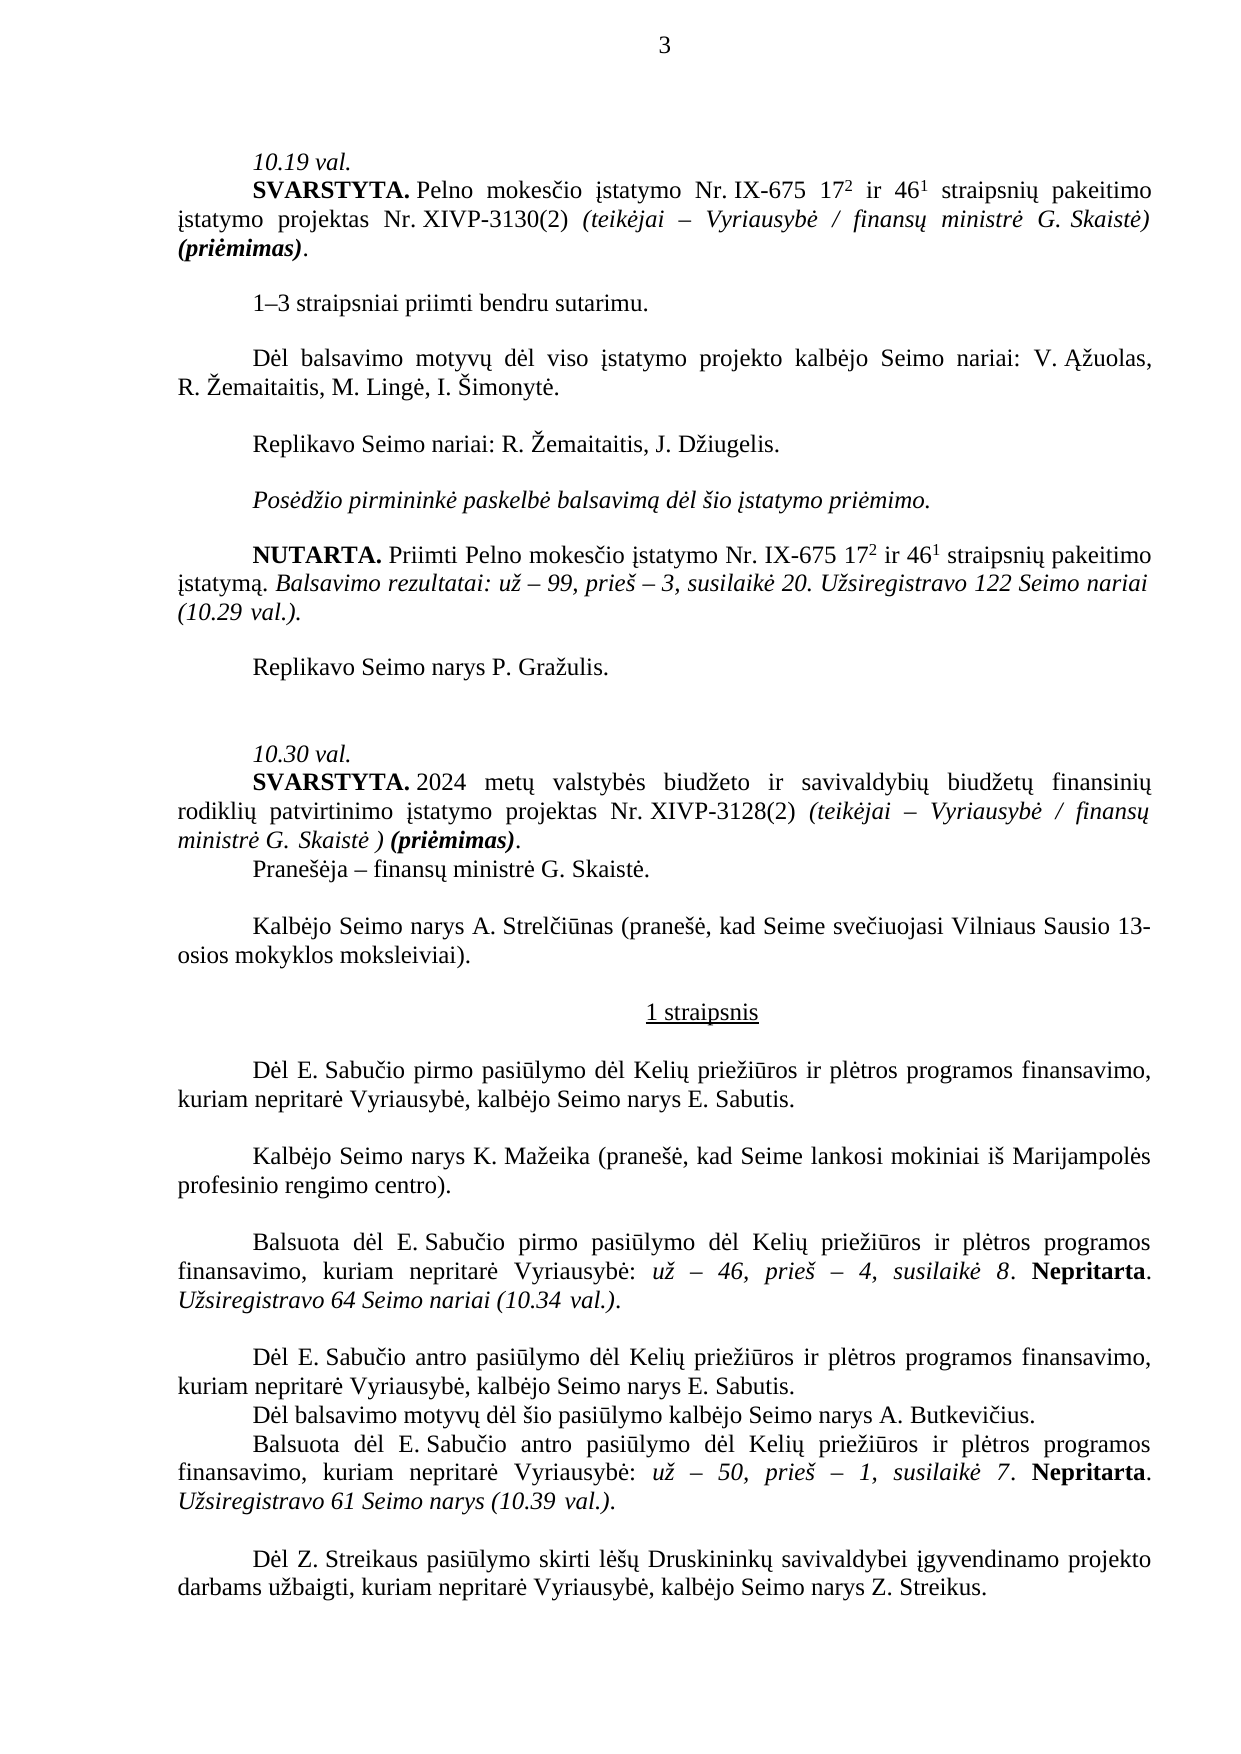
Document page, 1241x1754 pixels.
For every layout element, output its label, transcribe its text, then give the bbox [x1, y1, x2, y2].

text NUTARTA. Priimti Pelno mokesčio įstatymo Nr. IX-675 172 ir 461 straipsnių pakeitimo įstatymą. Balsavimo rezultatai: už – 99, prieš – 3, susilaikė 20. Užsiregistravo 122 Seimo nariai (10.29 val.). [177, 540, 1152, 626]
text Dėl balsavimo motyvų dėl šio pasiūlymo kalbėjo Seimo narys A. Butkevičius. [177, 1400, 1152, 1429]
text Dėl E. Sabučio antro pasiūlymo dėl Kelių priežiūros ir plėtros programos finansavimo, kuriam nepritarė Vyriausybė, kalbėjo Seimo narys E. Sabutis. [177, 1342, 1152, 1400]
text Dėl balsavimo motyvų dėl viso įstatymo projekto kalbėjo Seimo nariai: V. Ąžuolas, R. Žemaitaitis, M. Lingė, I. Šimonytė. [177, 343, 1152, 401]
text Posėdžio pirmininkė paskelbė balsavimą dėl šio įstatymo priėmimo. [177, 485, 1152, 513]
text Kalbėjo Seimo narys A. Strelčiūnas (pranešė, kad Seime svečiuojasi Vilniaus Sausio 13-osios mokyklos moksleiviai). [177, 911, 1152, 969]
text Dėl Z. Streikaus pasiūlymo skirti lėšų Druskininkų savivaldybei įgyvendinamo projekto darbams užbaigti, kuriam nepritarė Vyriausybė, kalbėjo Seimo narys Z. Streikus. [177, 1544, 1152, 1601]
text Balsuota dėl E. Sabučio pirmo pasiūlymo dėl Kelių priežiūros ir plėtros programos finansavimo, kuriam nepritarė Vyriausybė: už – 46, prieš – 4, susilaikė 8. Nepritarta. Užsiregistravo 64 Seimo nariai (10.34 val.). [177, 1227, 1152, 1314]
text 1–3 straipsniai priimti bendru sutarimu. [177, 288, 1152, 317]
text 10.30 val. [177, 739, 1152, 767]
text SVARSTYTA. 2024 metų valstybės biudžeto ir savivaldybių biudžetų finansinių rodiklių patvirtinimo įstatymo projektas Nr. XIVP-3128(2) (teikėjai – Vyriausybė / finansų ministrė G. Skaistė ) (priėmimas). [177, 767, 1152, 854]
text Pranešėja – finansų ministrė G. Skaistė. [177, 854, 1152, 882]
text Kalbėjo Seimo narys K. Mažeika (pranešė, kad Seime lankosi mokiniai iš Marijampolės profesinio rengimo centro). [177, 1141, 1152, 1199]
text SVARSTYTA. Pelno mokesčio įstatymo Nr. IX-675 172 ir 461 straipsnių pakeitimo įstatymo projektas Nr. XIVP-3130(2) (teikėjai – Vyriausybė / finansų ministrė G. Skaistė) (priėmimas). [177, 176, 1152, 262]
text Dėl E. Sabučio pirmo pasiūlymo dėl Kelių priežiūros ir plėtros programos finansavimo, kuriam nepritarė Vyriausybė, kalbėjo Seimo narys E. Sabutis. [177, 1055, 1152, 1112]
text Balsuota dėl E. Sabučio antro pasiūlymo dėl Kelių priežiūros ir plėtros programos finansavimo, kuriam nepritarė Vyriausybė: už – 50, prieš – 1, susilaikė 7. Nepritarta. Užsiregistravo 61 Seimo narys (10.39 val.). [177, 1429, 1152, 1515]
text 1 straipsnis [177, 997, 1152, 1026]
text 10.19 val. [177, 147, 1152, 176]
text Replikavo Seimo nariai: R. Žemaitaitis, J. Džiugelis. [177, 429, 1152, 458]
text Replikavo Seimo narys P. Gražulis. [177, 652, 1152, 681]
